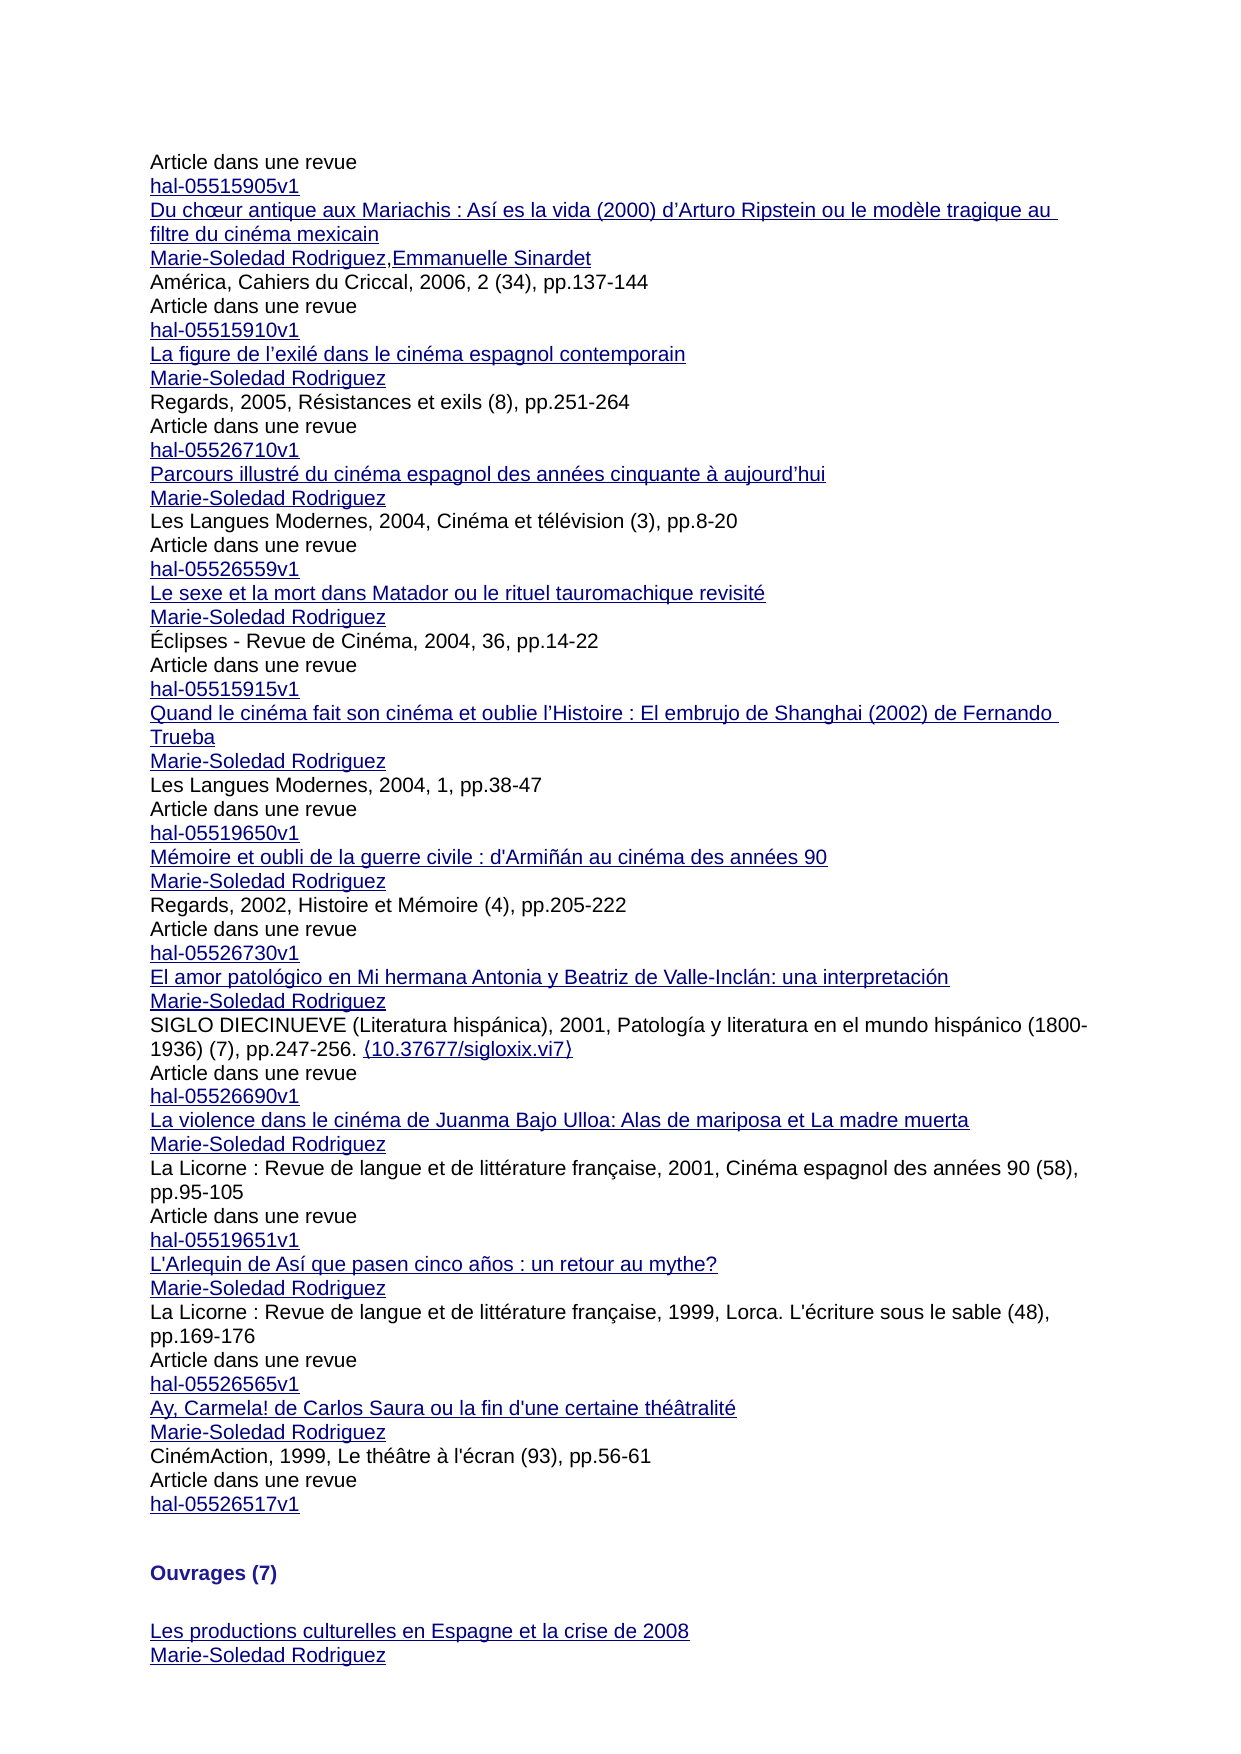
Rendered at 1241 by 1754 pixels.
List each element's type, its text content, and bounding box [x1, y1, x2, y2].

table_cell Parcours illustré du cinéma espagnol des années cinquante à aujourd’hui Marie-Soledad Rodriguez Les Langues Modernes, 2004, Cinéma et télévision (3), pp.8-20 Article dans une revue hal-05526559v1 [150, 461, 1090, 581]
table_cell Mémoire et oubli de la guerre civile : d'Armiñán au cinéma des années 90 Marie-Soledad Rodriguez Regards, 2002, Histoire et Mémoire (4), pp.205-222 Article dans une revue hal-05526730v1 [150, 845, 1090, 964]
table_cell Le sexe et la mort dans Matador ou le rituel tauromachique revisité Marie-Soledad Rodriguez Éclipses - Revue de Cinéma, 2004, 36, pp.14-22 Article dans une revue hal-05515915v1 [150, 581, 1090, 701]
table_cell L'Arlequin de Así que pasen cinco años : un retour au mythe? Marie-Soledad Rodriguez La Licorne : Revue de langue et de littérature française, 1999, Lorca. L'écriture sous le sable (48), pp.169-176 Article dans une revue hal-05526565v1 [150, 1252, 1090, 1396]
table_cell La violence dans le cinéma de Juanma Bajo Ulloa: Alas de mariposa et La madre muerta Marie-Soledad Rodriguez La Licorne : Revue de langue et de littérature française, 2001, Cinéma espagnol des années 90 (58), pp.95-105 Article dans une revue hal-05519651v1 [150, 1108, 1090, 1252]
table_cell La figure de l’exilé dans le cinéma espagnol contemporain Marie-Soledad Rodriguez Regards, 2005, Résistances et exils (8), pp.251-264 Article dans une revue hal-05526710v1 [150, 342, 1090, 461]
table_cell Quand le cinéma fait son cinéma et oublie l’Histoire : El embrujo de Shanghai (2002) de Fernando Trueba Marie-Soledad Rodriguez Les Langues Modernes, 2004, 1, pp.38-47 Article dans une revue hal-05519650v1 [150, 701, 1090, 845]
table_cell Article dans une revue hal-05515905v1 [150, 150, 1090, 198]
subtitle Ouvrages (7) [150, 1560, 1090, 1584]
table_cell El amor patológico en Mi hermana Antonia y Beatriz de Valle-Inclán: una interpretación Marie-Soledad Rodriguez SIGLO DIECINUEVE (Literatura hispánica), 2001, Patología y literatura en el mundo hispánico (1800-1936) (7), pp.247-256. ⟨10.37677/sigloxix.vi7⟩ Article dans une revue hal-05526690v1 [150, 965, 1090, 1108]
table_header Les productions culturelles en Espagne et la crise de 2008 Marie-Soledad Rodriguez [150, 1619, 1090, 1667]
table_cell Du chœur antique aux Mariachis : Así es la vida (2000) d’Arturo Ripstein ou le modèle tragique au filtre du cinéma mexicain Marie-Soledad Rodriguez,Emmanuelle Sinardet América, Cahiers du Criccal, 2006, 2 (34), pp.137-144 Article dans une revue hal-05515910v1 [150, 198, 1090, 342]
table_cell Ay, Carmela! de Carlos Saura ou la fin d'une certaine théâtralité Marie-Soledad Rodriguez CinémAction, 1999, Le théâtre à l'écran (93), pp.56-61 Article dans une revue hal-05526517v1 [150, 1396, 1090, 1516]
